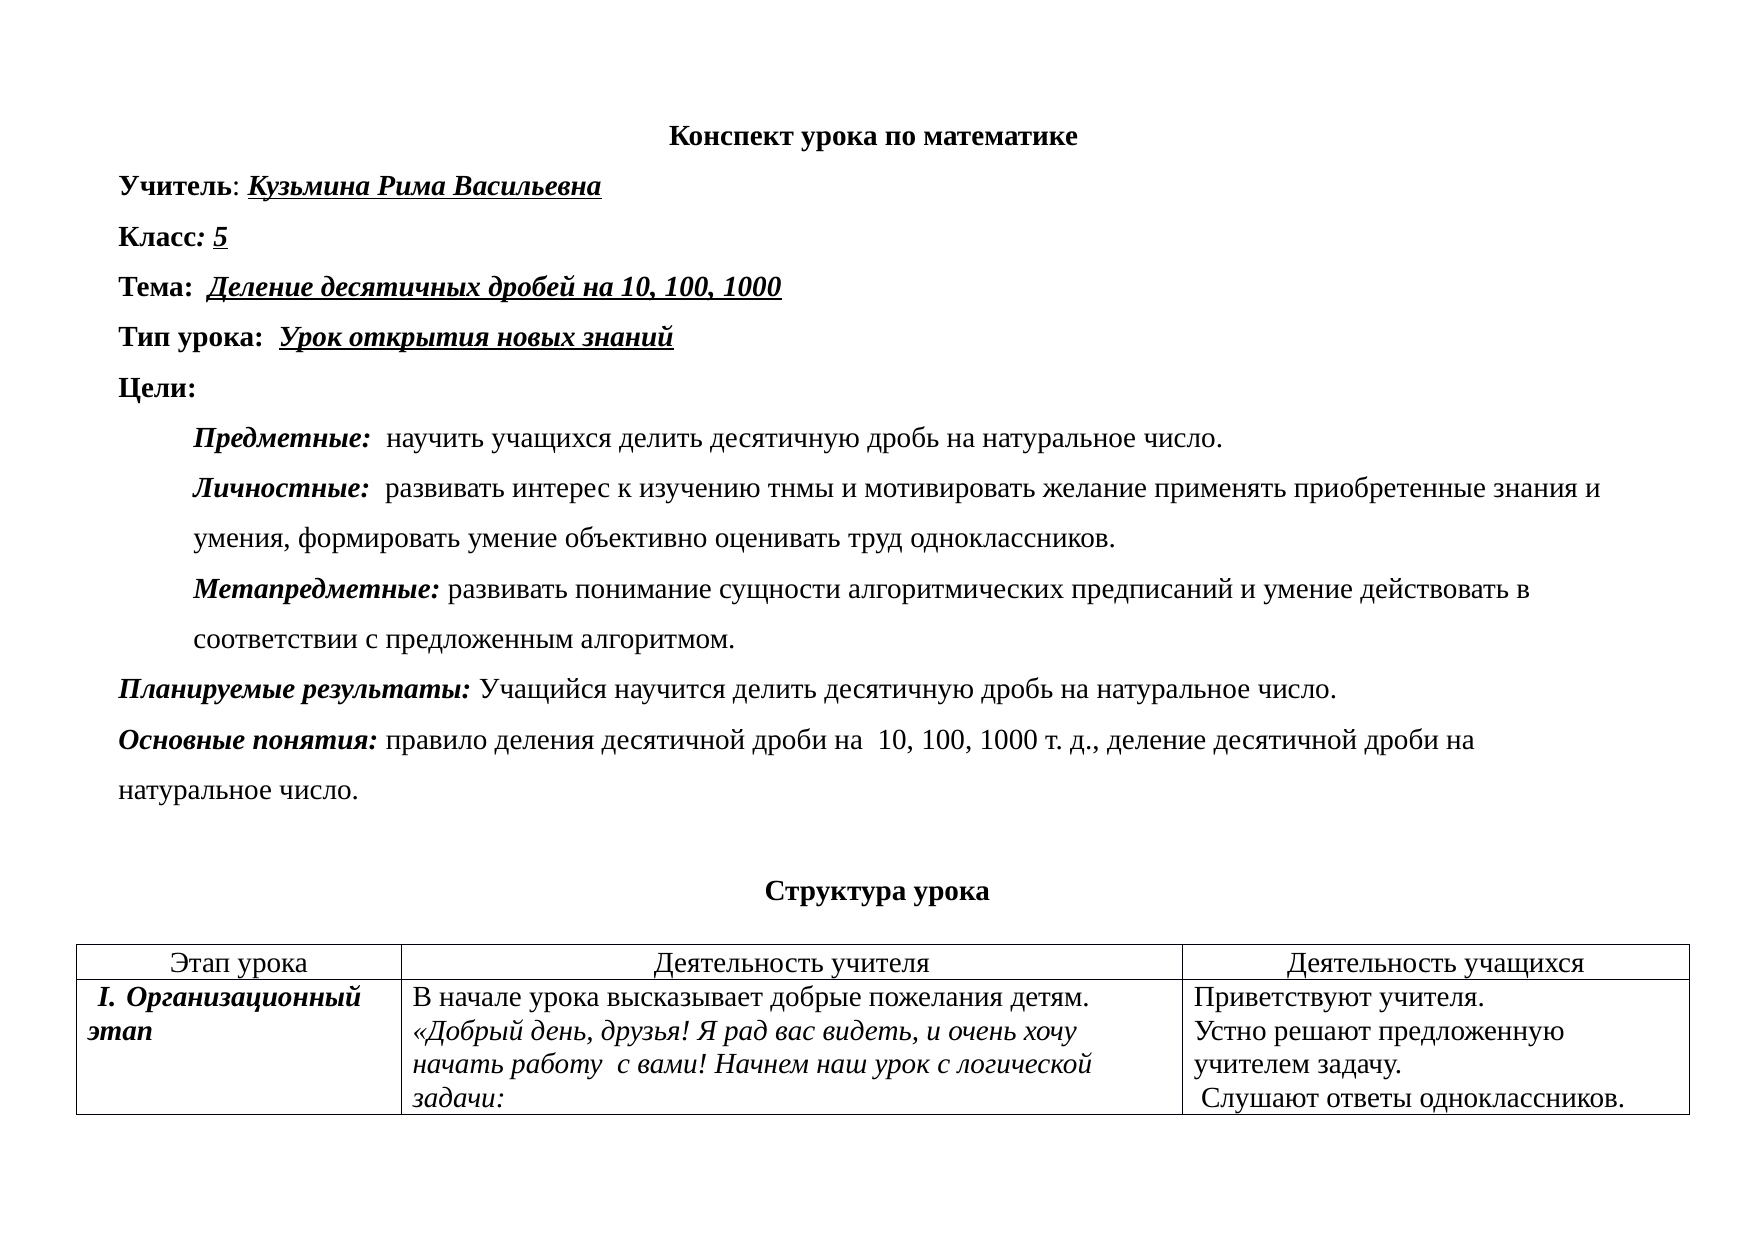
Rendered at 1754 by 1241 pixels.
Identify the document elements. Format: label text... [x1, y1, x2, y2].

text Учитель: Кузьмина Рима Васильевна [118, 168, 1636, 202]
table_header Деятельность учащихся [1183, 945, 1689, 978]
list Личностные: развивать интерес к изучению тнмы и мотивировать желание применять приобретенные знания и умения, формировать умение объективно оценивать труд одноклассников. [156, 470, 1636, 554]
list Структура урока [118, 873, 1636, 906]
text Конспект урока по математике [118, 118, 1636, 152]
table_header Этап урока [77, 945, 401, 978]
text Тема: Деление десятичных дробей на 10, 100, 1000 [118, 269, 1636, 303]
table_cell В начале урока высказывает добрые пожелания детям. «Добрый день, друзья! Я рад вас видеть, и очень хочу начать работу с вами! Начнем наш урок с логической задачи: [402, 980, 1182, 1114]
table_cell Приветствуют учителя. Устно решают предложенную учителем задачу. Слушают ответы одноклассников. [1183, 980, 1689, 1114]
text Класс: 5 [118, 219, 1636, 252]
text Цели: [118, 370, 1636, 403]
text Тип урока: Урок открытия новых знаний [118, 319, 1636, 353]
list Планируемые результаты: Учащийся научится делить десятичную дробь на натуральное число. [118, 672, 1636, 705]
list Предметные: научить учащихся делить десятичную дробь на натуральное число. [156, 420, 1636, 453]
list Метапредметные: развивать понимание сущности алгоритмических предписаний и умение действовать в соответствии с предложенным алгоритмом. [156, 571, 1636, 655]
list Основные понятия: правило деления десятичной дроби на 10, 100, 1000 т. д., деление десятичной дроби на натуральное число. [118, 722, 1636, 806]
table_cell I. Организационный этап [77, 980, 401, 1114]
table_header Деятельность учителя [402, 945, 1182, 978]
